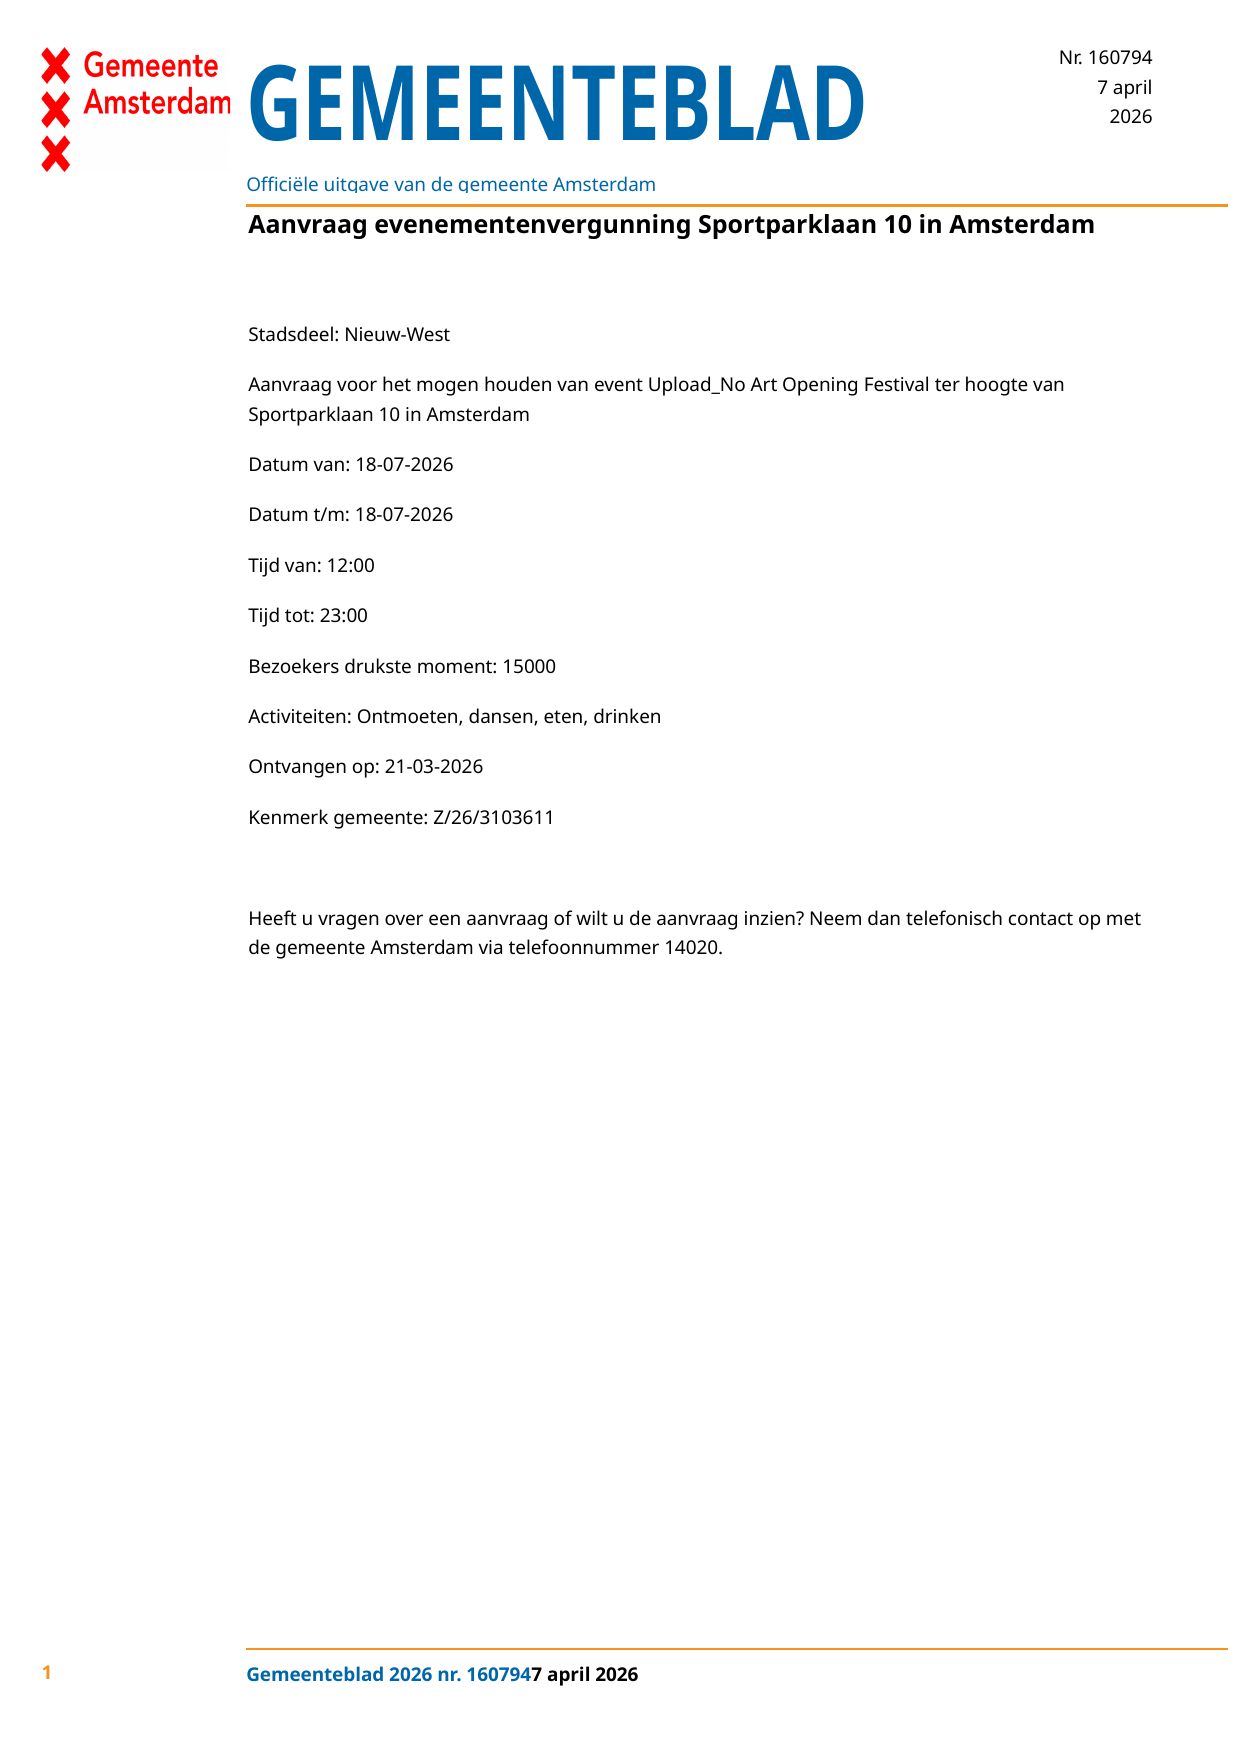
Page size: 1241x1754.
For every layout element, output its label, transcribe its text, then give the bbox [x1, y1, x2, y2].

text Ontvangen op: 21-03-2026 [248, 754, 1152, 779]
picture [41, 47, 231, 172]
text Tijd tot: 23:00 [248, 602, 1152, 628]
text Bezoekers drukste moment: 15000 [248, 653, 1152, 678]
text Aanvraag voor het mogen houden van event Upload_No Art Opening Festival ter hoogte van Sportparklaan 10 in Amsterdam [248, 371, 1152, 426]
text Datum t/m: 18-07-2026 [248, 502, 1152, 527]
text Aanvraag evenementenvergunning Sportparklaan 10 in Amsterdam [248, 207, 1152, 241]
text Stadsdeel: Nieuw-West [248, 321, 1152, 346]
text Activiteiten: Ontmoeten, dansen, eten, drinken [248, 703, 1152, 729]
text Kenmerk gemeente: Z/26/3103611 [248, 804, 1152, 830]
text Tijd van: 12:00 [248, 552, 1152, 578]
text Heeft u vragen over een aanvraag of wilt u de aanvraag inzien? Neem dan telefonisch contact op met de gemeente Amsterdam via telefoonnummer 14020. [248, 905, 1152, 960]
text Datum van: 18-07-2026 [248, 451, 1152, 477]
